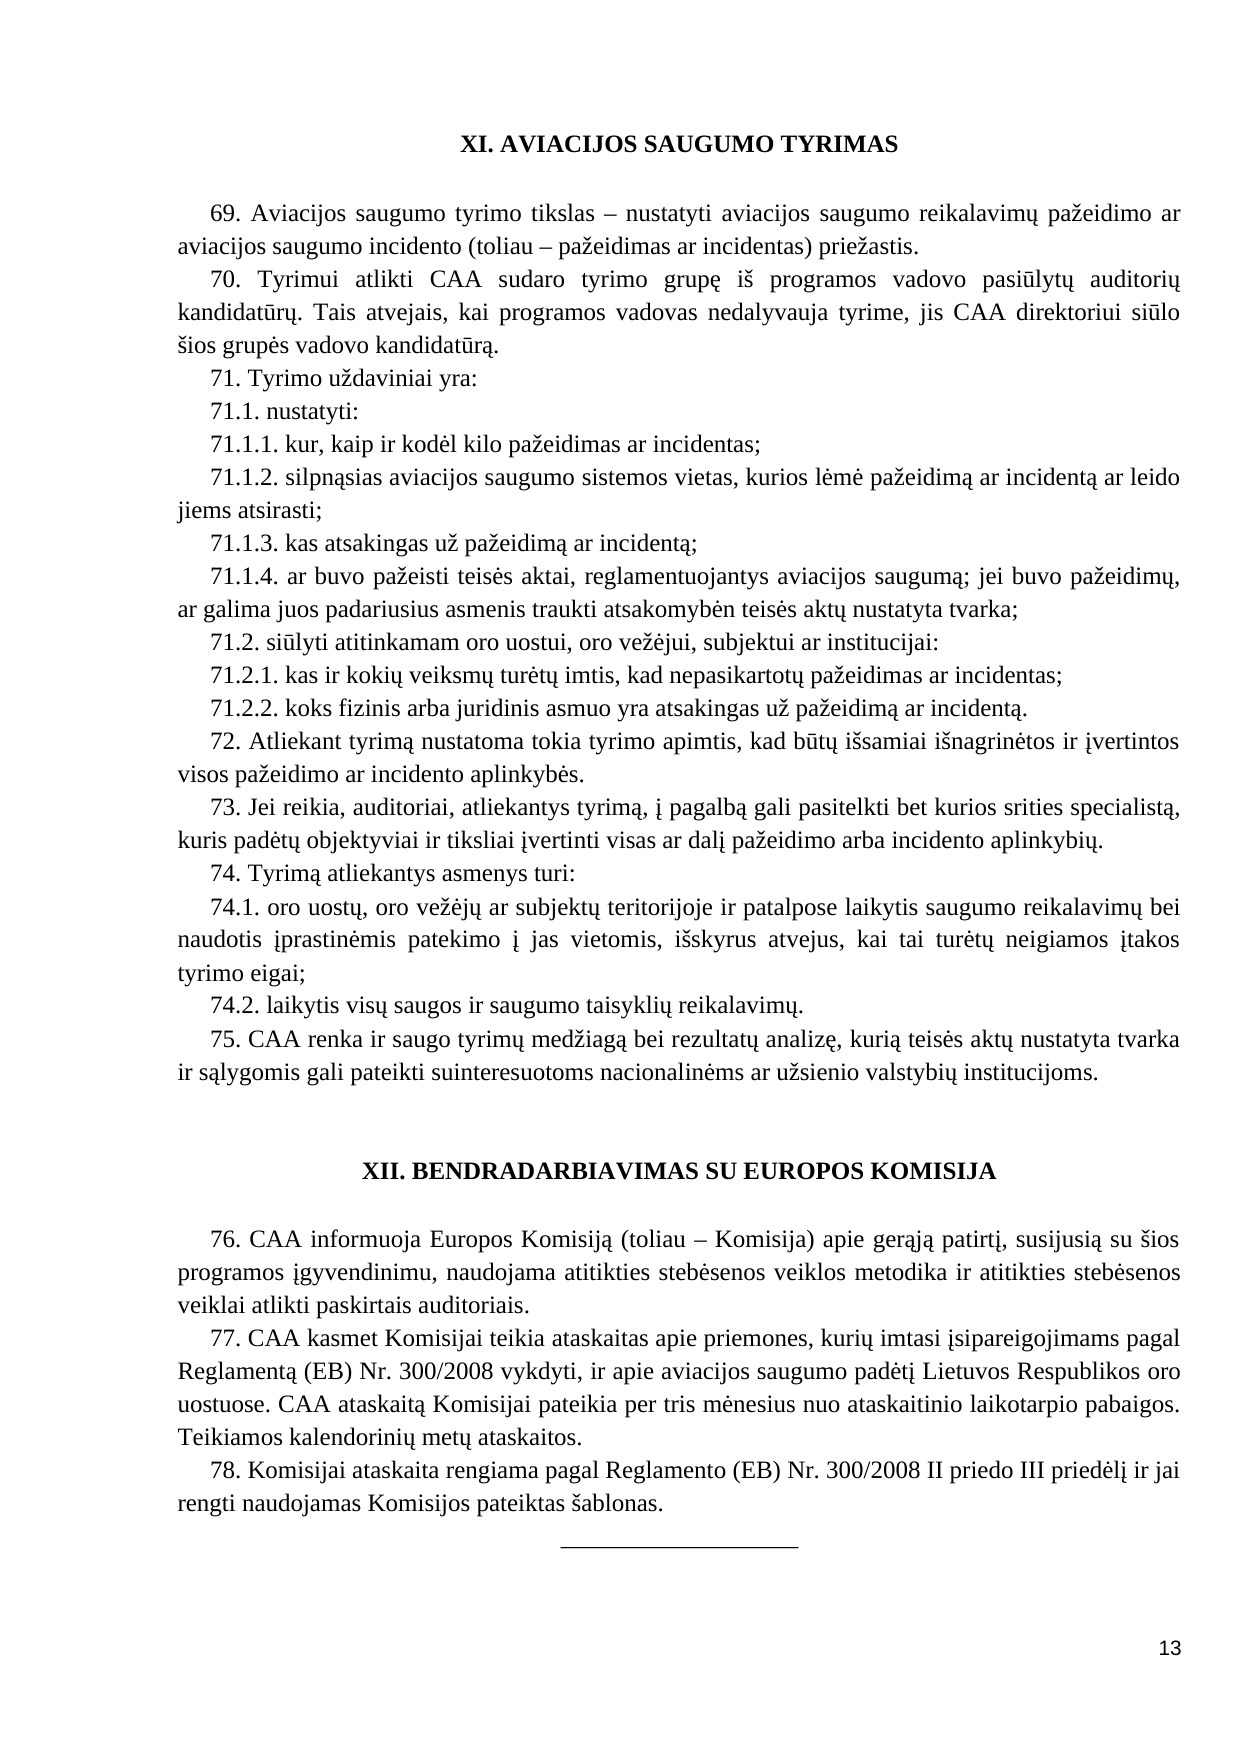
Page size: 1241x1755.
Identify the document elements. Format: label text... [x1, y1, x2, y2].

text 75. CAA renka ir saugo tyrimų medžiagą bei rezultatų analizę, kurią teisės aktų nustatyta tvarka ir sąlygomis gali pateikti suinteresuotoms nacionalinėms ar užsienio valstybių institucijoms. [177, 1024, 1181, 1085]
text 71.1.2. silpnąsias aviacijos saugumo sistemos vietas, kurios lėmė pažeidimą ar incidentą ar leido jiems atsirasti; [177, 462, 1181, 524]
text 70. Tyrimui atlikti CAA sudaro tyrimo grupę iš programos vadovo pasiūlytų auditorių kandidatūrų. Tais atvejais, kai programos vadovas nedalyvauja tyrime, jis CAA direktoriui siūlo šios grupės vadovo kandidatūrą. [177, 264, 1181, 359]
text 71.1.4. ar buvo pažeisti teisės aktai, reglamentuojantys aviacijos saugumą; jei buvo pažeidimų, ar galima juos padariusius asmenis traukti atsakomybėn teisės aktų nustatyta tvarka; [177, 561, 1181, 623]
text 78. Komisijai ataskaita rengiama pagal Reglamento (EB) Nr. 300/2008 II priedo III priedėlį ir jai rengti naudojamas Komisijos pateiktas šablonas. [177, 1456, 1181, 1517]
text 74.1. oro uostų, oro vežėjų ar subjektų teritorijoje ir patalpose laikytis saugumo reikalavimų bei naudotis įprastinėmis patekimo į jas vietomis, išskyrus atvejus, kai tai turėtų neigiamos įtakos tyrimo eigai; [177, 892, 1181, 986]
text 71. Tyrimo uždaviniai yra: [177, 363, 1181, 392]
text 72. Atliekant tyrimą nustatoma tokia tyrimo apimtis, kad būtų išsamiai išnagrinėtos ir įvertintos visos pažeidimo ar incidento aplinkybės. [177, 726, 1181, 788]
text 71.1. nustatyti: [177, 396, 1181, 425]
text 71.1.1. kur, kaip ir kodėl kilo pažeidimas ar incidentas; [177, 429, 1181, 458]
text XI. AVIACIJOS SAUGUMO TYRIMAS [177, 129, 1181, 158]
text ___________________ [177, 1522, 1181, 1550]
text 76. CAA informuoja Europos Komisiją (toliau – Komisija) apie gerąją patirtį, susijusią su šios programos įgyvendinimu, naudojama atitikties stebėsenos veiklos metodika ir atitikties stebėsenos veiklai atlikti paskirtais auditoriais. [177, 1224, 1181, 1319]
text 71.2.1. kas ir kokių veiksmų turėtų imtis, kad nepasikartotų pažeidimas ar incidentas; [177, 660, 1181, 689]
text 69. Aviacijos saugumo tyrimo tikslas – nustatyti aviacijos saugumo reikalavimų pažeidimo ar aviacijos saugumo incidento (toliau – pažeidimas ar incidentas) priežastis. [177, 198, 1181, 260]
text 74.2. laikytis visų saugos ir saugumo taisyklių reikalavimų. [177, 991, 1181, 1019]
text 77. CAA kasmet Komisijai teikia ataskaitas apie priemones, kurių imtasi įsipareigojimams pagal Reglamentą (EB) Nr. 300/2008 vykdyti, ir apie aviacijos saugumo padėtį Lietuvos Respublikos oro uostuose. CAA ataskaitą Komisijai pateikia per tris mėnesius nuo ataskaitinio laikotarpio pabaigos. Teikiamos kalendorinių metų ataskaitos. [177, 1323, 1181, 1451]
text 71.2. siūlyti atitinkamam oro uostui, oro vežėjui, subjektui ar institucijai: [177, 627, 1181, 656]
text XII. BENDRADARBIAVIMAS SU EUROPOS KOMISIJA [177, 1156, 1181, 1184]
text 71.1.3. kas atsakingas už pažeidimą ar incidentą; [177, 528, 1181, 557]
text 71.2.2. koks fizinis arba juridinis asmuo yra atsakingas už pažeidimą ar incidentą. [177, 693, 1181, 722]
text 74. Tyrimą atliekantys asmenys turi: [177, 858, 1181, 887]
text 73. Jei reikia, auditoriai, atliekantys tyrimą, į pagalbą gali pasitelkti bet kurios srities specialistą, kuris padėtų objektyviai ir tiksliai įvertinti visas ar dalį pažeidimo arba incidento aplinkybių. [177, 792, 1181, 854]
